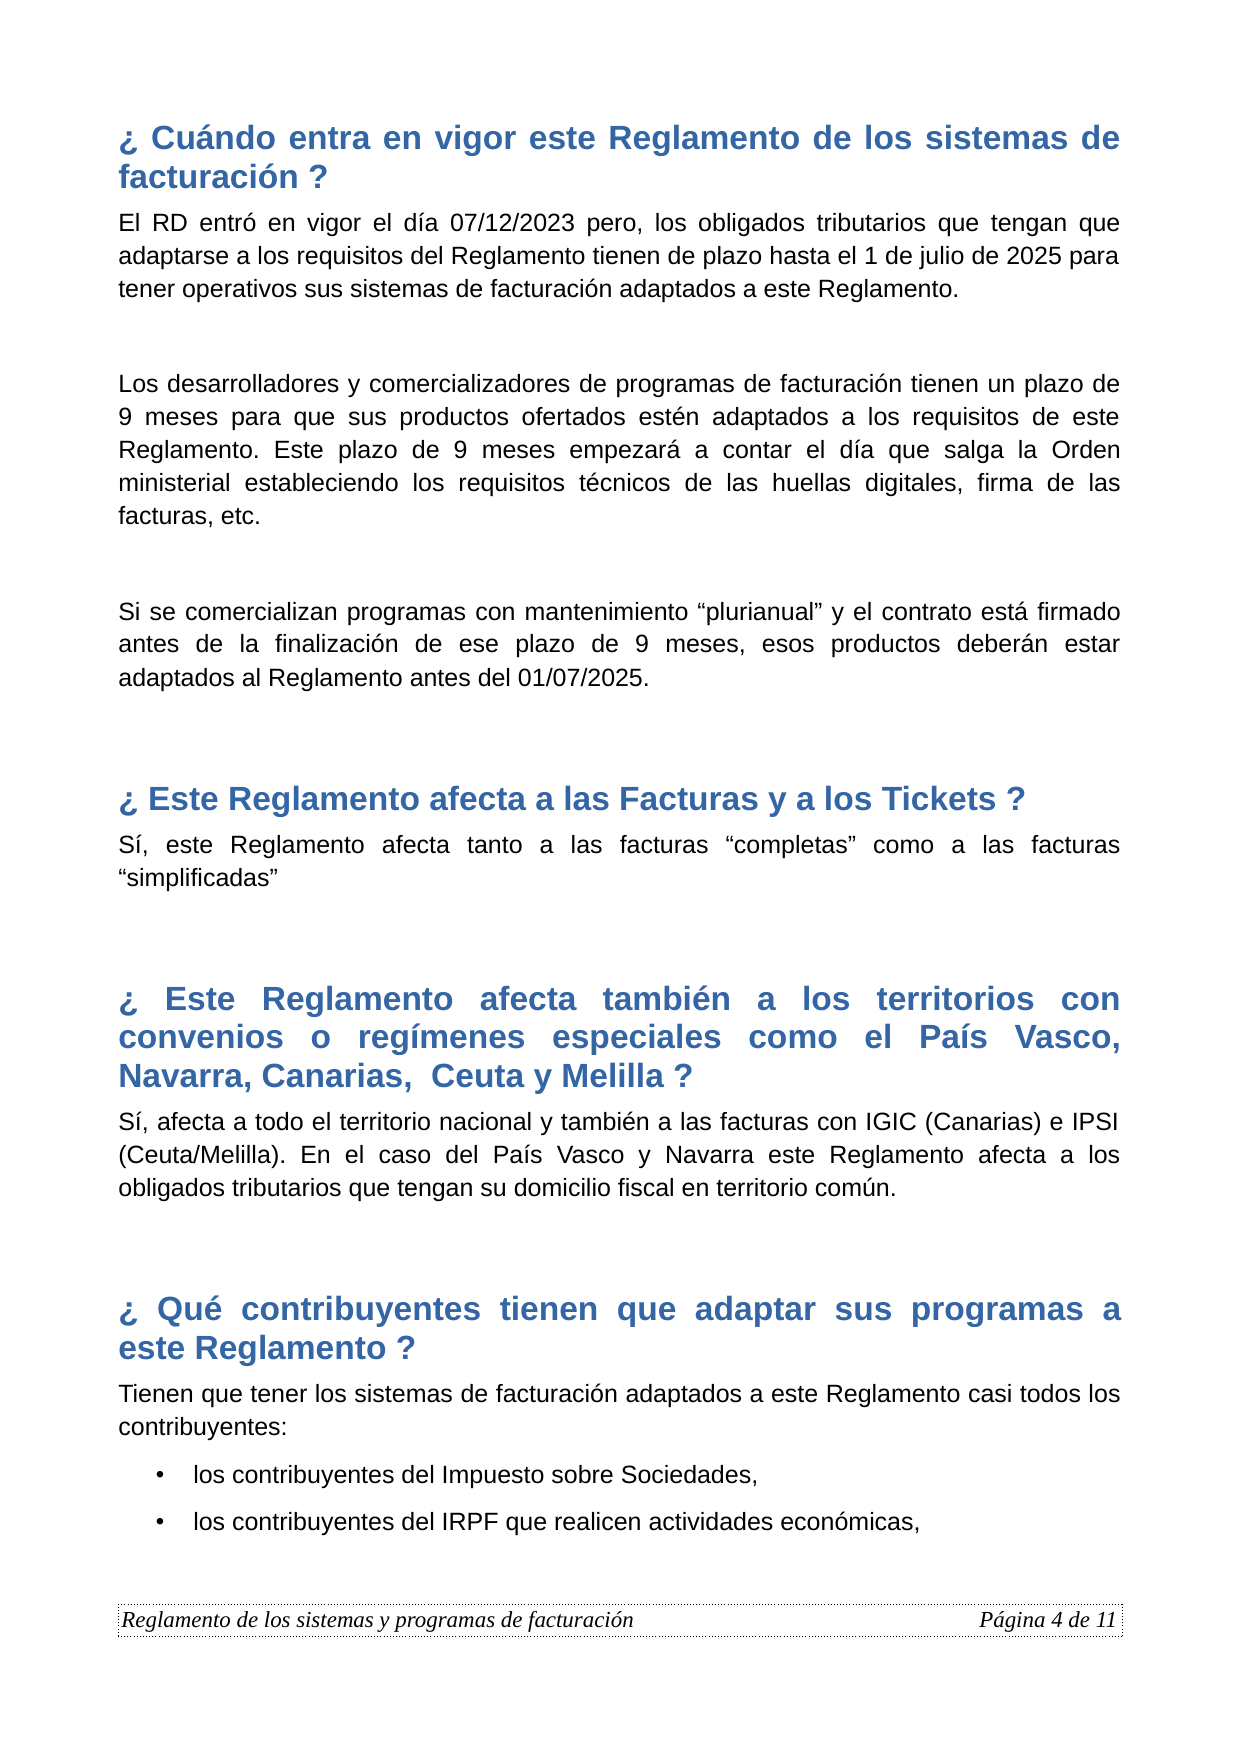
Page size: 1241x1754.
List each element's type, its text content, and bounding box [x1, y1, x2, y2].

subtitle ¿ Este Reglamento afecta también a los territorios con convenios o regímenes especiales como el País Vasco, Navarra, Canarias, Ceuta y Melilla ? [118, 979, 1122, 1095]
text Tienen que tener los sistemas de facturación adaptados a este Reglamento casi todos los contribuyentes: [118, 1379, 1122, 1441]
list los contribuyentes del Impuesto sobre Sociedades, [156, 1460, 1122, 1488]
subtitle ¿ Qué contribuyentes tienen que adaptar sus programas a este Reglamento ? [118, 1289, 1122, 1367]
text Los desarrolladores y comercializadores de programas de facturación tienen un plazo de 9 meses para que sus productos ofertados estén adaptados a los requisitos de este Reglamento. Este plazo de 9 meses empezará a contar el día que salga la Orden ministerial estableciendo los requisitos técnicos de las huellas digitales, firma de las facturas, etc. [118, 369, 1122, 530]
subtitle ¿ Cuándo entra en vigor este Reglamento de los sistemas de facturación ? [118, 118, 1122, 195]
list los contribuyentes del IRPF que realicen actividades económicas, [156, 1507, 1122, 1536]
text Sí, afecta a todo el territorio nacional y también a las facturas con IGIC (Canarias) e IPSI (Ceuta/Melilla). En el caso del País Vasco y Navarra este Reglamento afecta a los obligados tributarios que tengan su domicilio fiscal en territorio común. [118, 1107, 1122, 1202]
text El RD entró en vigor el día 07/12/2023 pero, los obligados tributarios que tengan que adaptarse a los requisitos del Reglamento tienen de plazo hasta el 1 de julio de 2025 para tener operativos sus sistemas de facturación adaptados a este Reglamento. [118, 208, 1122, 303]
subtitle ¿ Este Reglamento afecta a las Facturas y a los Tickets ? [118, 778, 1122, 817]
text Si se comercializan programas con mantenimiento “plurianual” y el contrato está firmado antes de la finalización de ese plazo de 9 meses, esos productos deberán estar adaptados al Reglamento antes del 01/07/2025. [118, 596, 1122, 691]
text Sí, este Reglamento afecta tanto a las facturas “completas” como a las facturas “simplificadas” [118, 830, 1122, 891]
